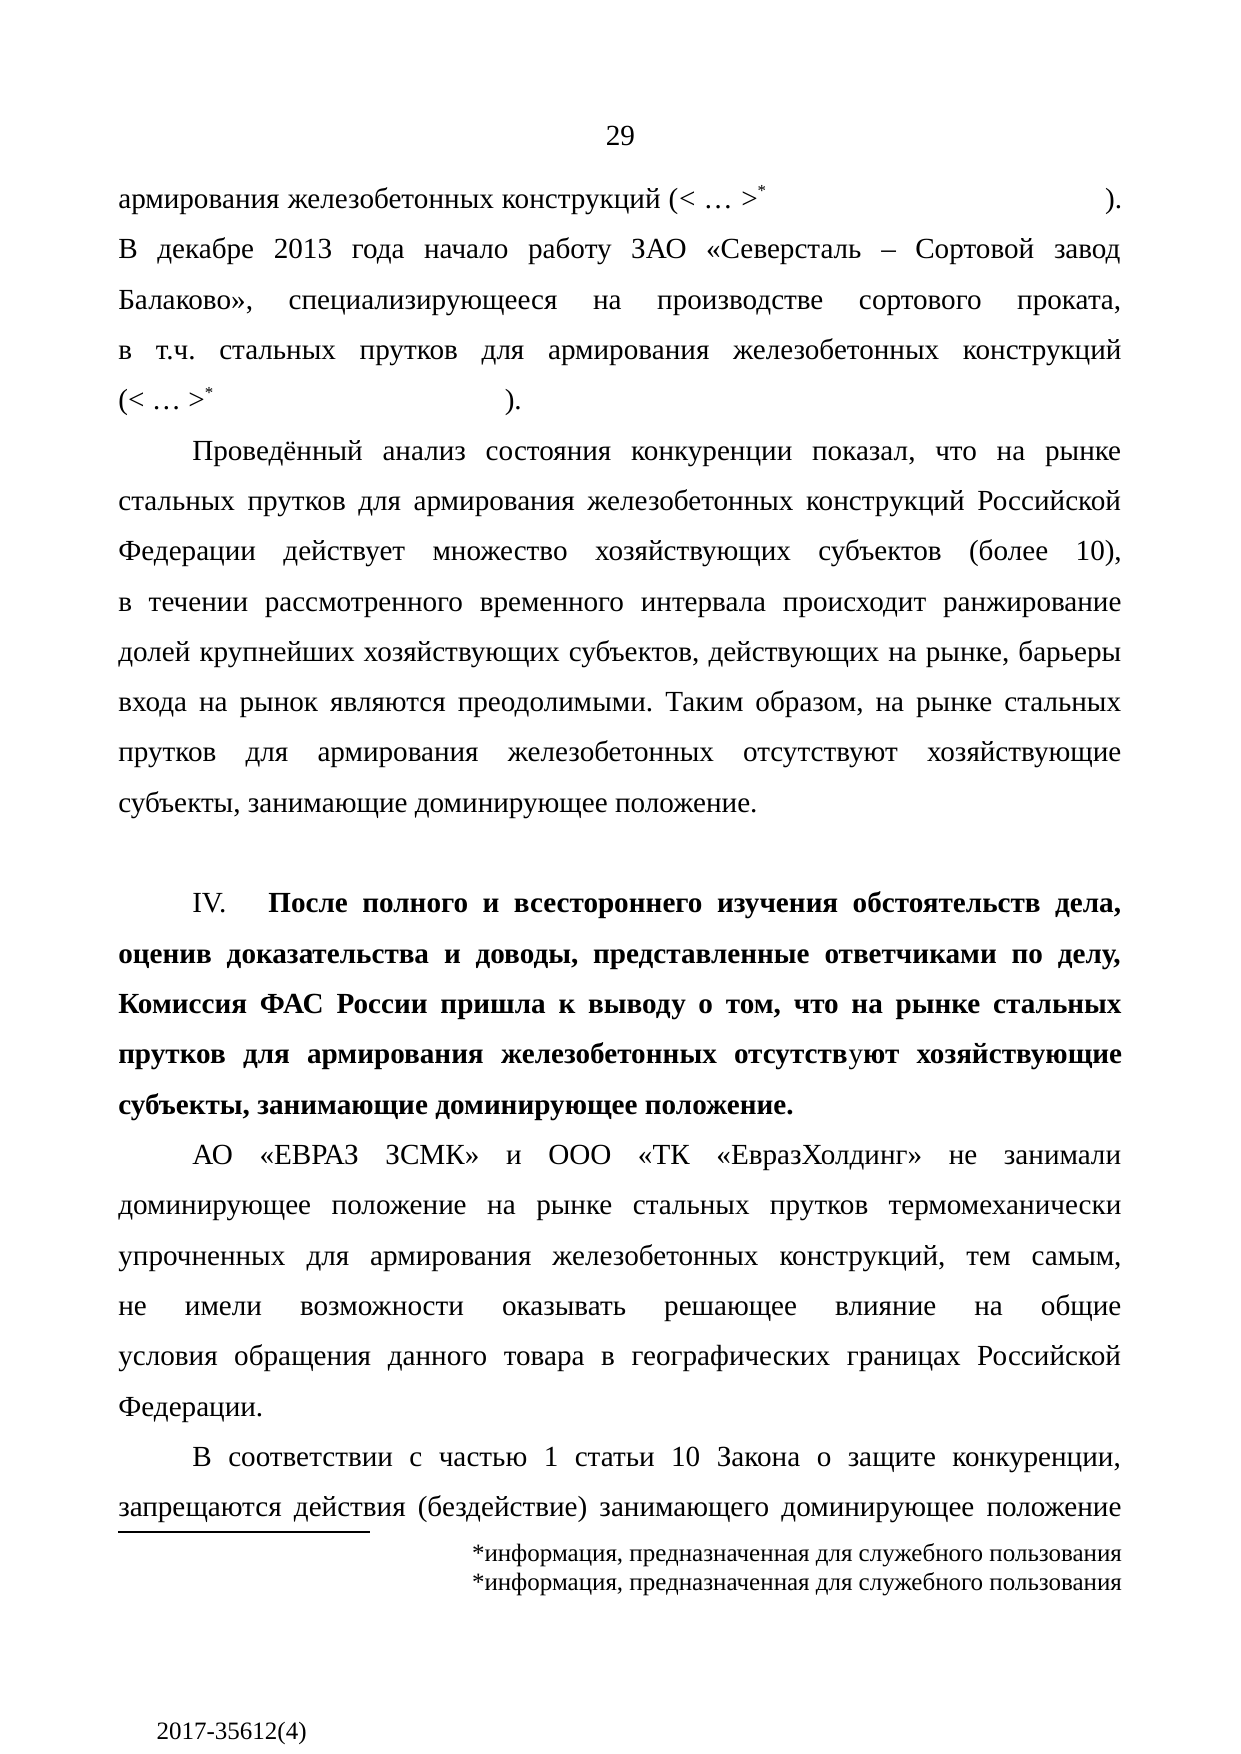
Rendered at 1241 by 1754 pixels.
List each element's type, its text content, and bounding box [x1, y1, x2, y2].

text армирования железобетонных конструкций (< … > ). В декабре 2013 года начало работу ЗАО «Северсталь – Сортовой завод Балаково», специализирующееся на производстве сортового проката, в т.ч. стальных прутков для армирования железобетонных конструкций (< … > ). [118, 181, 1122, 416]
text информация, предназначенная для служебного пользования [118, 1538, 1122, 1567]
text АО «ЕВРАЗ ЗСМК» и ООО «ТК «ЕвразХолдинг» не занимали доминирующее положение на рынке стальных прутков термомеханически упрочненных для армирования железобетонных конструкций, тем самым, не имели возможности оказывать решающее влияние на общие условия обращения данного товара в географических границах Российской Федерации. [118, 1137, 1122, 1422]
list После полного и всестороннего изучения обстоятельств дела, оценив доказательства и доводы, представленные ответчиками по делу, Комиссия ФАС России пришла к выводу о том, что на рынке стальных прутков для армирования железобетонных отсутствуют хозяйствующие субъекты, занимающие доминирующее положение. [118, 886, 1122, 1120]
text В соответствии с частью 1 статьи 10 Закона о защите конкуренции, запрещаются действия (бездействие) занимающего доминирующее положение [118, 1439, 1122, 1523]
text информация, предназначенная для служебного пользования [118, 1567, 1122, 1595]
text Проведённый анализ состояния конкуренции показал, что на рынке стальных прутков для армирования железобетонных конструкций Российской Федерации действует множество хозяйствующих субъектов (более 10), в течении рассмотренного временного интервала происходит ранжирование долей крупнейших хозяйствующих субъектов, действующих на рынке, барьеры входа на рынок являются преодолимыми. Таким образом, на рынке стальных прутков для армирования железобетонных отсутствуют хозяйствующие субъекты, занимающие доминирующее положение. [118, 433, 1122, 818]
